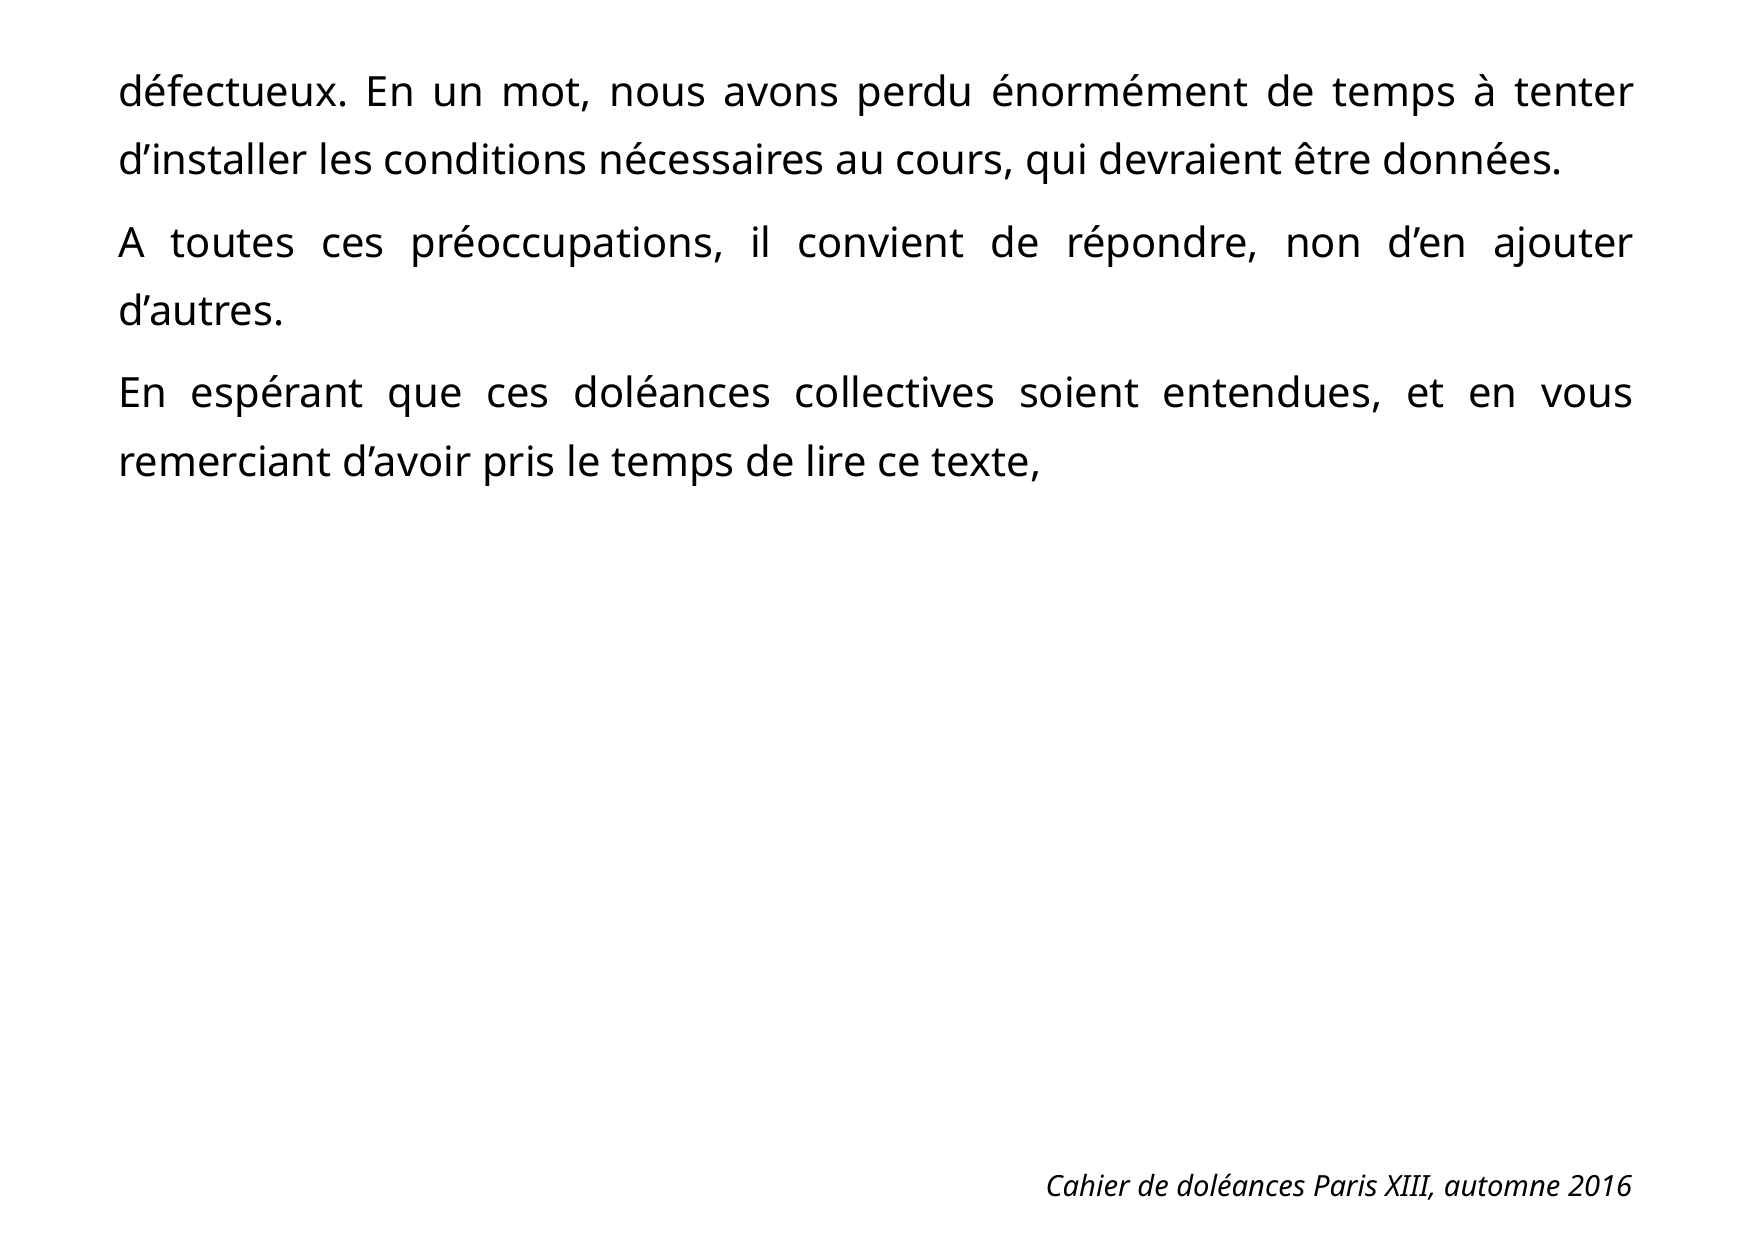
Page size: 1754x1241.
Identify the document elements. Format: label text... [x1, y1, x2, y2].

text En espérant que ces doléances collectives soient entendues, et en vous remerciant d’avoir pris le temps de lire ce texte, [118, 363, 1636, 488]
text défectueux. En un mot, nous avons perdu énormément de temps à tenter d’installer les conditions nécessaires au cours, qui devraient être données. [118, 62, 1636, 186]
text A toutes ces préoccupations, il convient de répondre, non d’en ajouter d’autres. [118, 212, 1636, 337]
